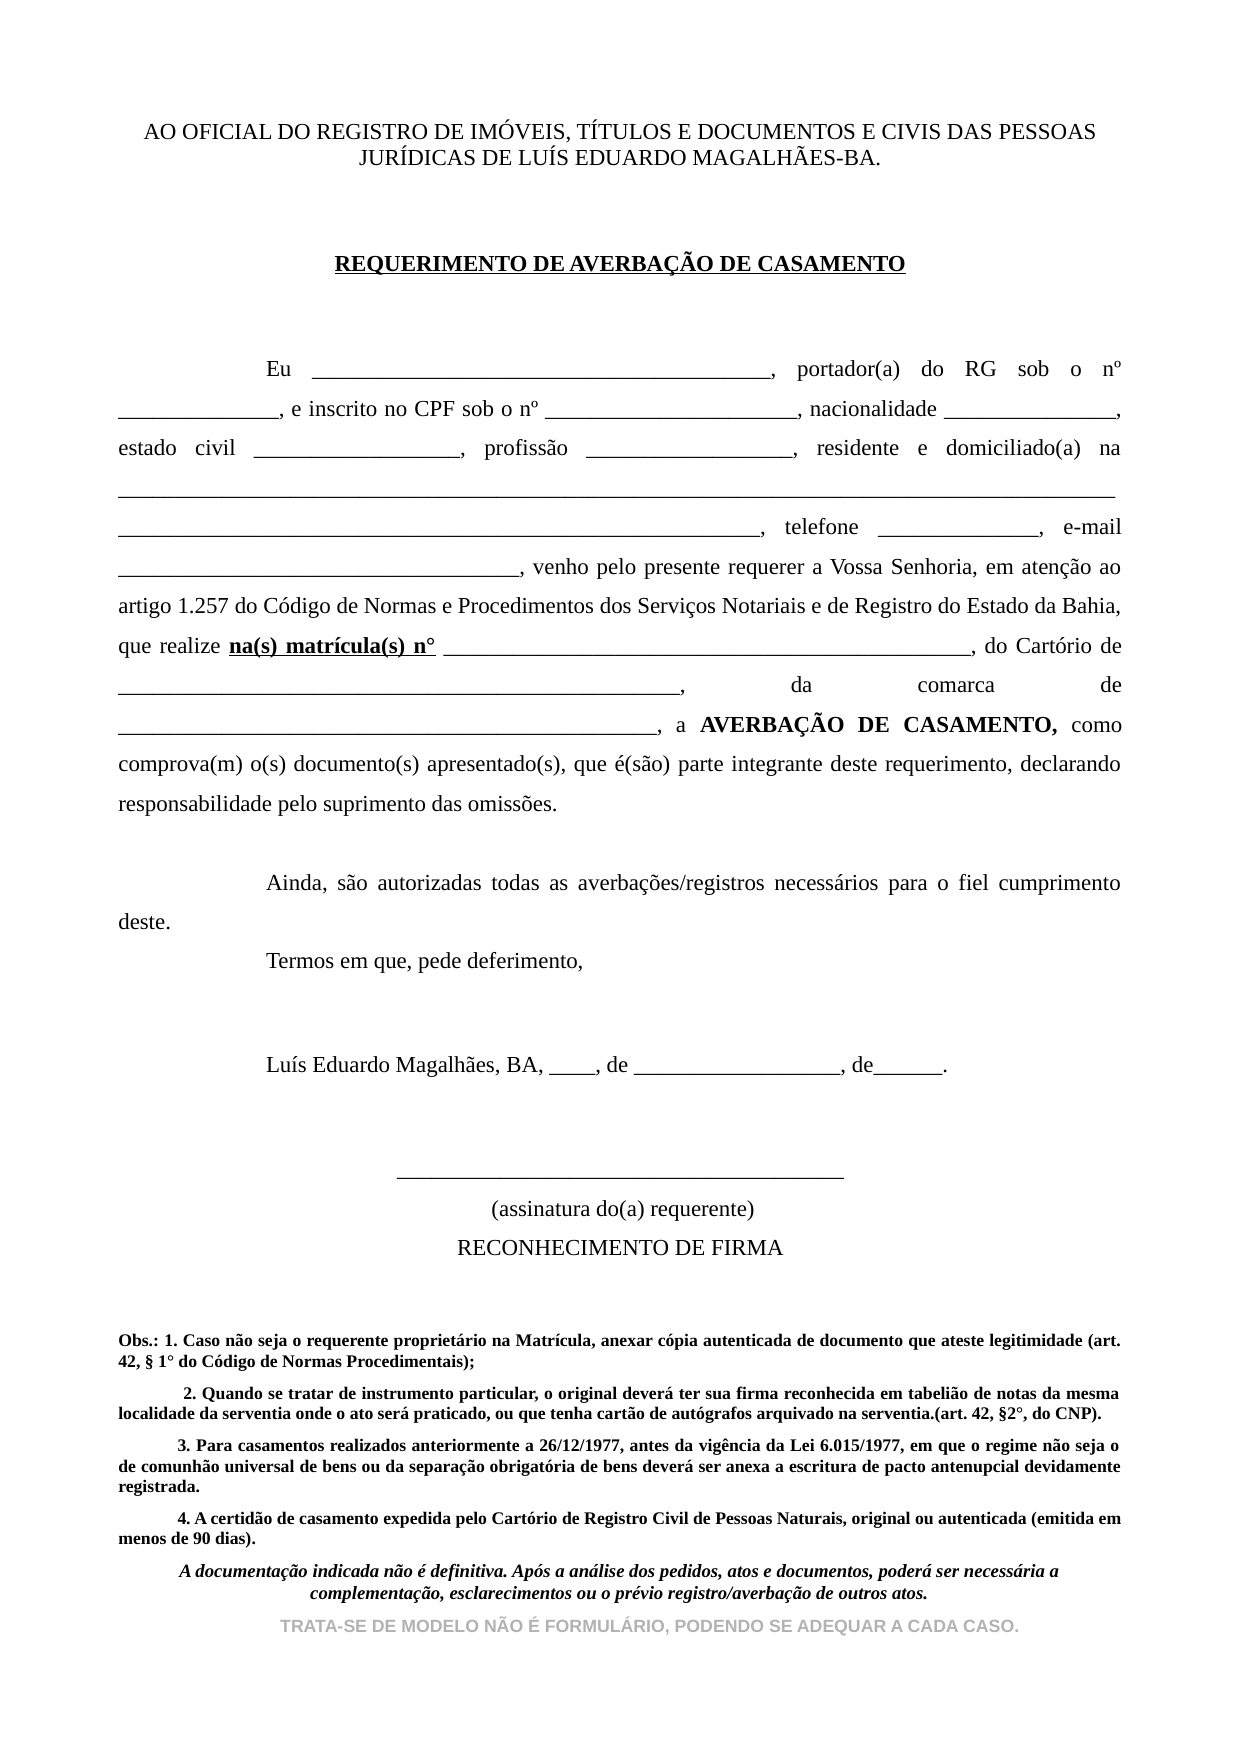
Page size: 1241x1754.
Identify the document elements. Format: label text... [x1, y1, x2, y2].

text Eu ________________________________________, portador(a) do RG sob o nº ______________, e inscrito no CPF sob o nº ______________________, nacionalidade _______________, estado civil __________________, profissão __________________, residente e domiciliado(a) na _______________________________________________________________________________________________________________________________________________, telefone ______________, e-mail ___________________________________, venho pelo presente requerer a Vossa Senhoria, em atenção ao artigo 1.257 do Código de Normas e Procedimentos dos Serviços Notariais e de Registro do Estado da Bahia, que realize na(s) matrícula(s) n° ______________________________________________, do Cartório de _________________________________________________, da comarca de _______________________________________________, a AVERBAÇÃO DE CASAMENTO, como comprova(m) o(s) documento(s) apresentado(s), que é(são) parte integrante deste requerimento, declarando responsabilidade pelo suprimento das omissões. [118, 355, 1122, 816]
text Termos em que, pede deferimento, [118, 947, 1122, 974]
text AO OFICIAL DO REGISTRO DE IMÓVEIS, TÍTULOS E DOCUMENTOS E CIVIS DAS PESSOAS JURÍDICAS DE LUÍS EDUARDO MAGALHÃES-BA. [118, 118, 1122, 171]
text _______________________________________ (assinatura do(a) requerente) RECONHECIMENTO DE FIRMA [118, 1155, 1122, 1261]
text Ainda, são autorizadas todas as averbações/registros necessários para o fiel cumprimento deste. [118, 868, 1122, 934]
text REQUERIMENTO DE AVERBAÇÃO DE CASAMENTO [118, 250, 1122, 276]
text Luís Eduardo Magalhães, BA, ____, de __________________, de______. [118, 1051, 1122, 1078]
